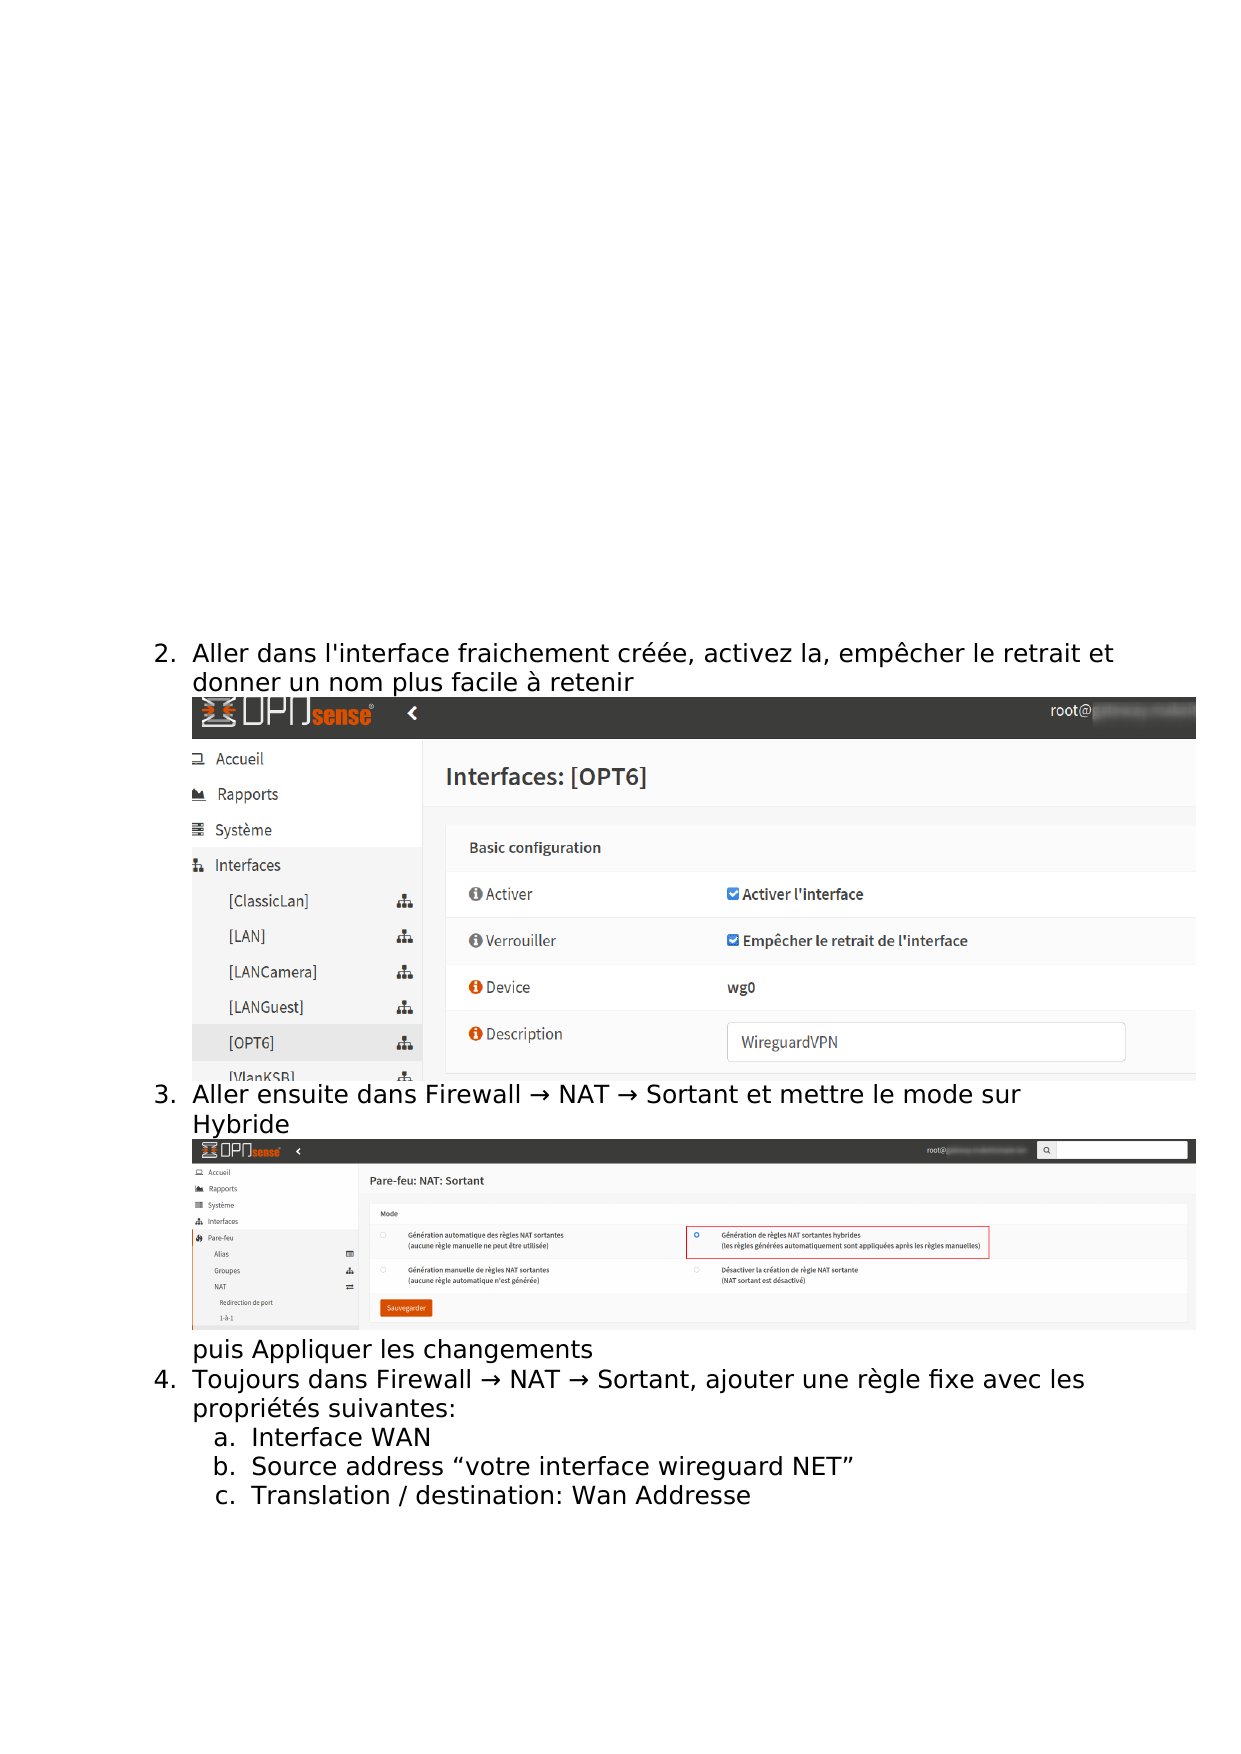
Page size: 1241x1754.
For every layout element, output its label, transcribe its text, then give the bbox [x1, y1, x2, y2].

list Translation / destination: Wan Addresse [236, 1482, 1122, 1511]
list Aller dans l'interface fraichement créée, activez la, empêcher le retrait et donner un nom plus facile à retenir [177, 639, 1122, 1081]
list Aller ensuite dans Firewall → NAT → Sortant et mettre le mode sur Hybride puis Appliquer les changements [177, 1081, 1122, 1365]
picture [192, 697, 1196, 1081]
list Toujours dans Firewall → NAT → Sortant, ajouter une règle fixe avec les propriétés suivantes: [177, 1365, 1122, 1423]
list Interface WAN [236, 1423, 1122, 1452]
picture [192, 1139, 1196, 1330]
list [177, 118, 1122, 639]
list Source address “votre interface wireguard NET” [236, 1452, 1122, 1482]
